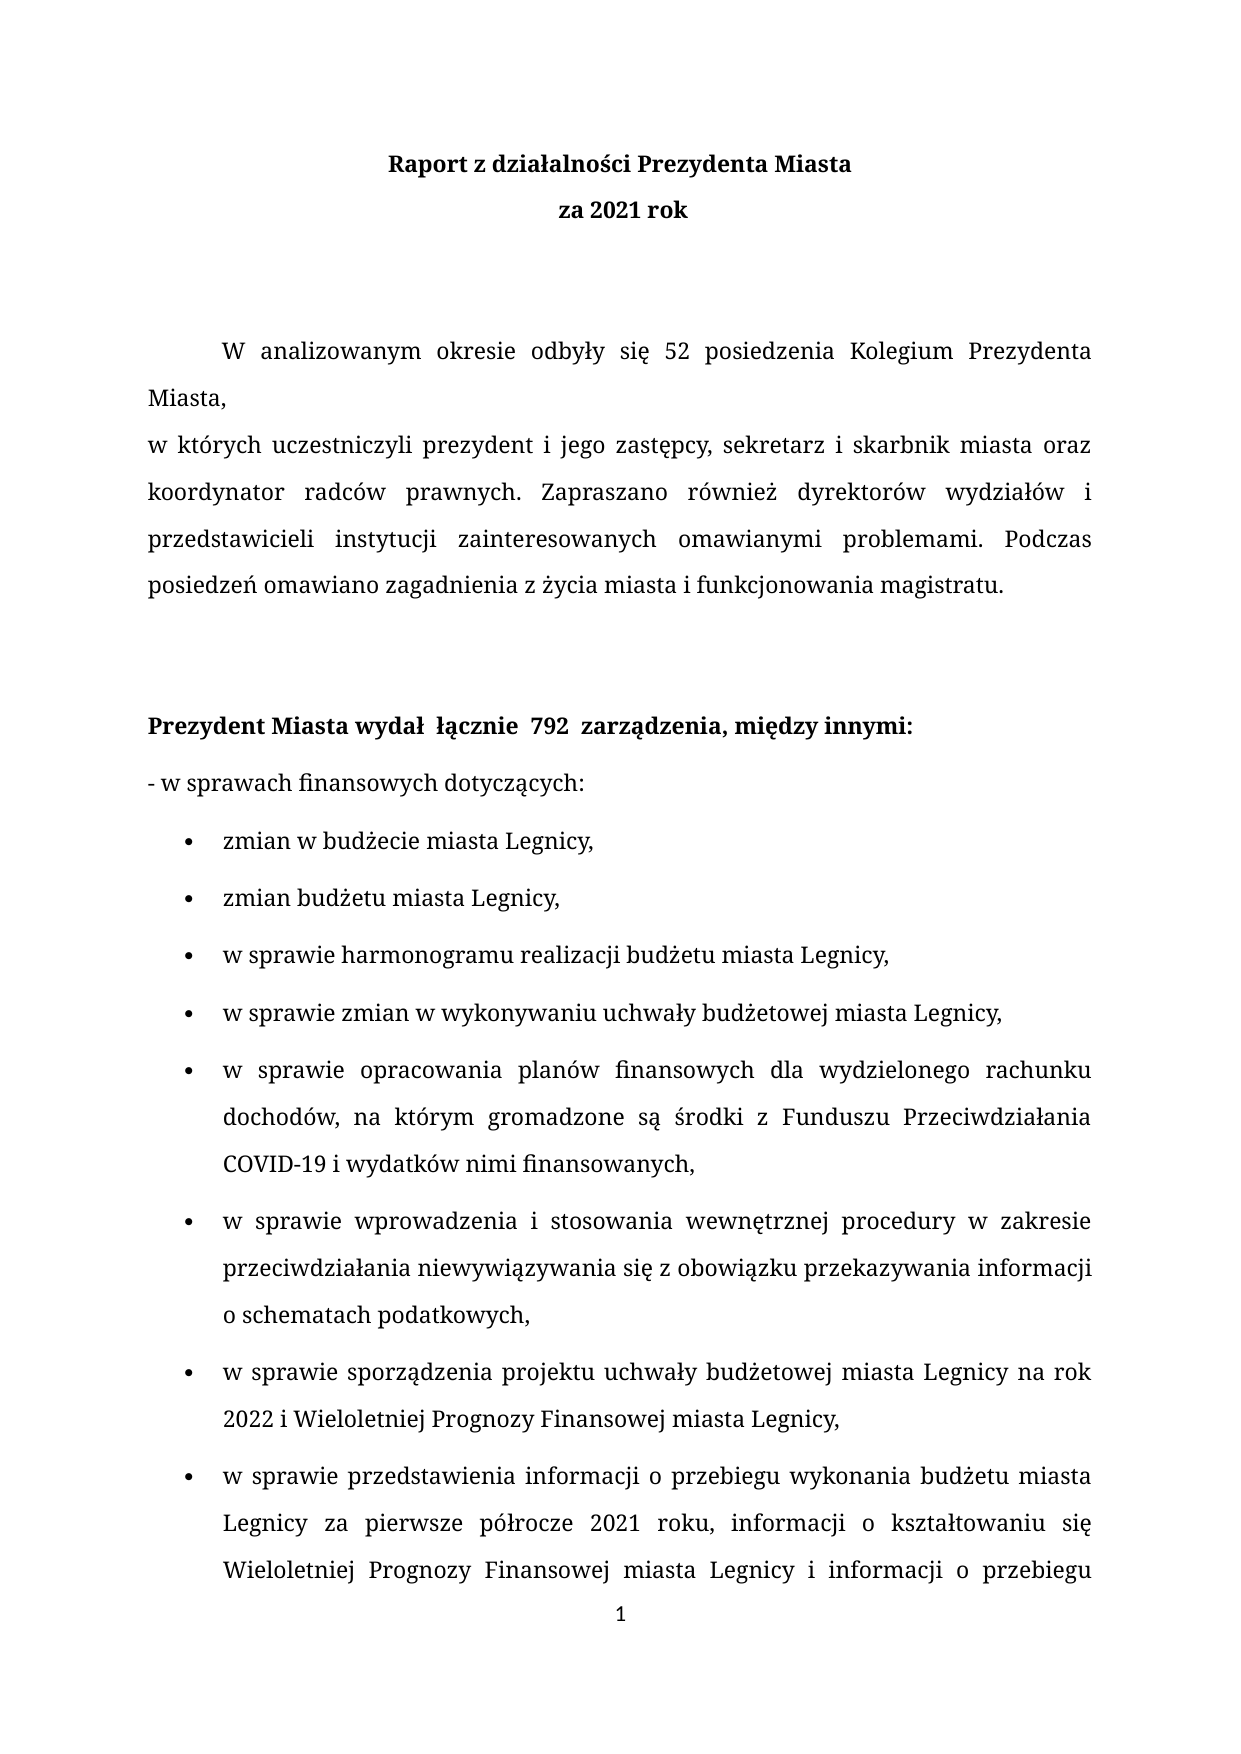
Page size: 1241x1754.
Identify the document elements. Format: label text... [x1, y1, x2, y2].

list w sprawie zmian w wykonywaniu uchwały budżetowej miasta Legnicy, [223, 997, 1093, 1028]
text - w sprawach finansowych dotyczących: [148, 767, 1093, 799]
text W analizowanym okresie odbyły się 52 posiedzenia Kolegium Prezydenta Miasta, w których uczestniczyli prezydent i jego zastępcy, sekretarz i skarbnik miasta oraz koordynator radców prawnych. Zapraszano również dyrektorów wydziałów i przedstawicieli instytucji zainteresowanych omawianymi problemami. Podczas posiedzeń omawiano zagadnienia z życia miasta i funkcjonowania magistratu. [148, 335, 1093, 601]
list w sprawie przedstawienia informacji o przebiegu wykonania budżetu miasta Legnicy za pierwsze półrocze 2021 roku, informacji o kształtowaniu się Wieloletniej Prognozy Finansowej miasta Legnicy i informacji o przebiegu [185, 1460, 1093, 1585]
text Raport z działalności Prezydenta Miasta [148, 148, 1093, 179]
list zmian w budżecie miasta Legnicy, [223, 825, 1093, 856]
text za 2021 rok [148, 194, 1093, 226]
list w sprawie wprowadzenia i stosowania wewnętrznej procedury w zakresie przeciwdziałania niewywiązywania się z obowiązku przekazywania informacji o schematach podatkowych, [185, 1205, 1093, 1330]
list w sprawie sporządzenia projektu uchwały budżetowej miasta Legnicy na rok 2022 i Wieloletniej Prognozy Finansowej miasta Legnicy, [185, 1356, 1093, 1434]
list zmian budżetu miasta Legnicy, [223, 882, 1093, 913]
list w sprawie harmonogramu realizacji budżetu miasta Legnicy, [223, 939, 1093, 971]
text Prezydent Miasta wydał łącznie 792 zarządzenia, między innymi: [148, 710, 1093, 741]
list w sprawie opracowania planów finansowych dla wydzielonego rachunku dochodów, na którym gromadzone są środki z Funduszu Przeciwdziałania COVID-19 i wydatków nimi finansowanych, [185, 1054, 1093, 1179]
